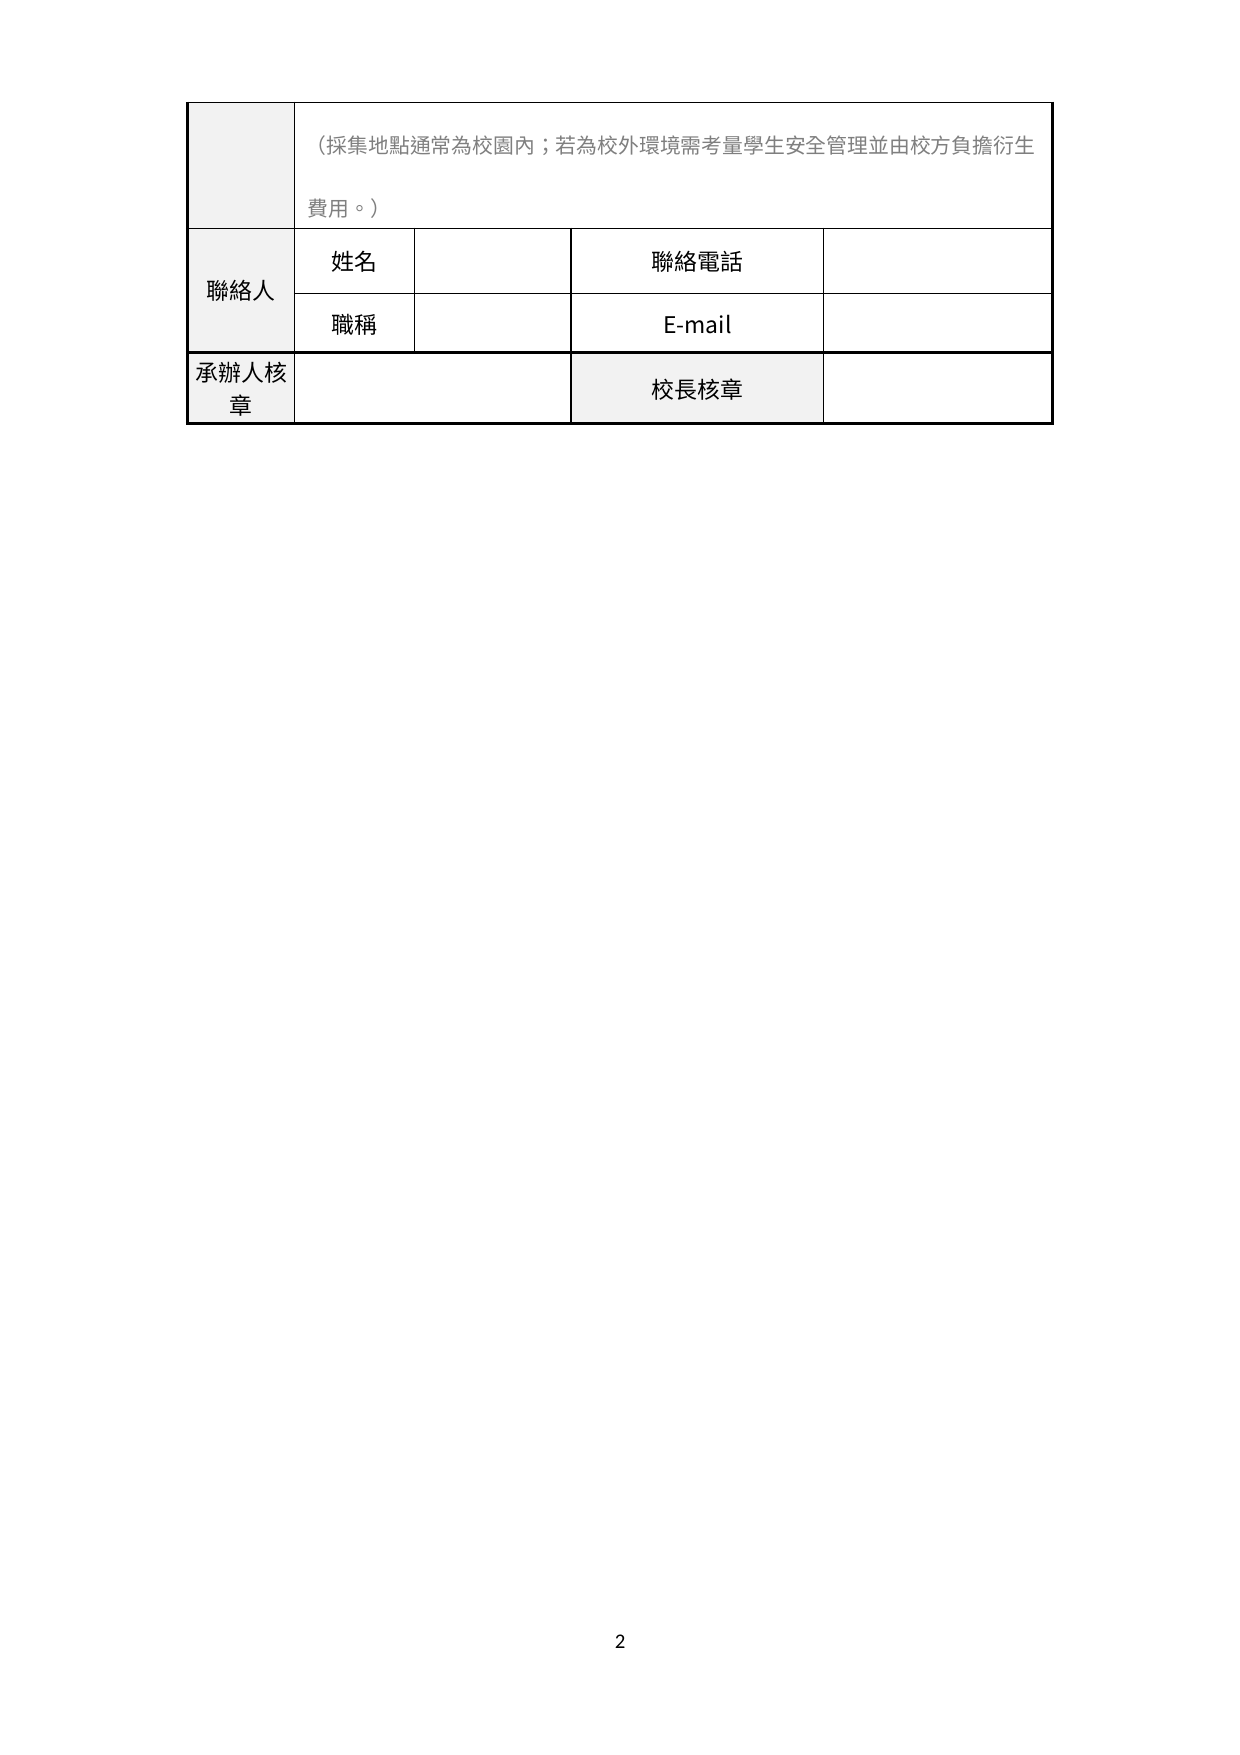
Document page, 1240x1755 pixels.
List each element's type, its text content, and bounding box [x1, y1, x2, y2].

table_cell 校長核章 [572, 354, 823, 422]
table_cell 聯絡電話 [572, 229, 823, 293]
table_cell 聯絡人 [189, 229, 294, 351]
table_cell （採集地點通常為校園內；若為校外環境需考量學生安全管理並由校方負擔衍生費用。） [295, 103, 1051, 228]
table_cell 承辦人核章 [189, 354, 294, 422]
table_cell [415, 229, 570, 293]
table_cell [295, 354, 570, 422]
table_cell [415, 294, 570, 351]
table_cell [824, 294, 1051, 351]
table_cell [824, 229, 1051, 293]
table_cell 職稱 [295, 294, 414, 351]
table_cell 姓名 [295, 229, 414, 293]
table_cell E-mail [572, 294, 823, 351]
table_cell [824, 354, 1051, 422]
table_cell [189, 103, 294, 228]
